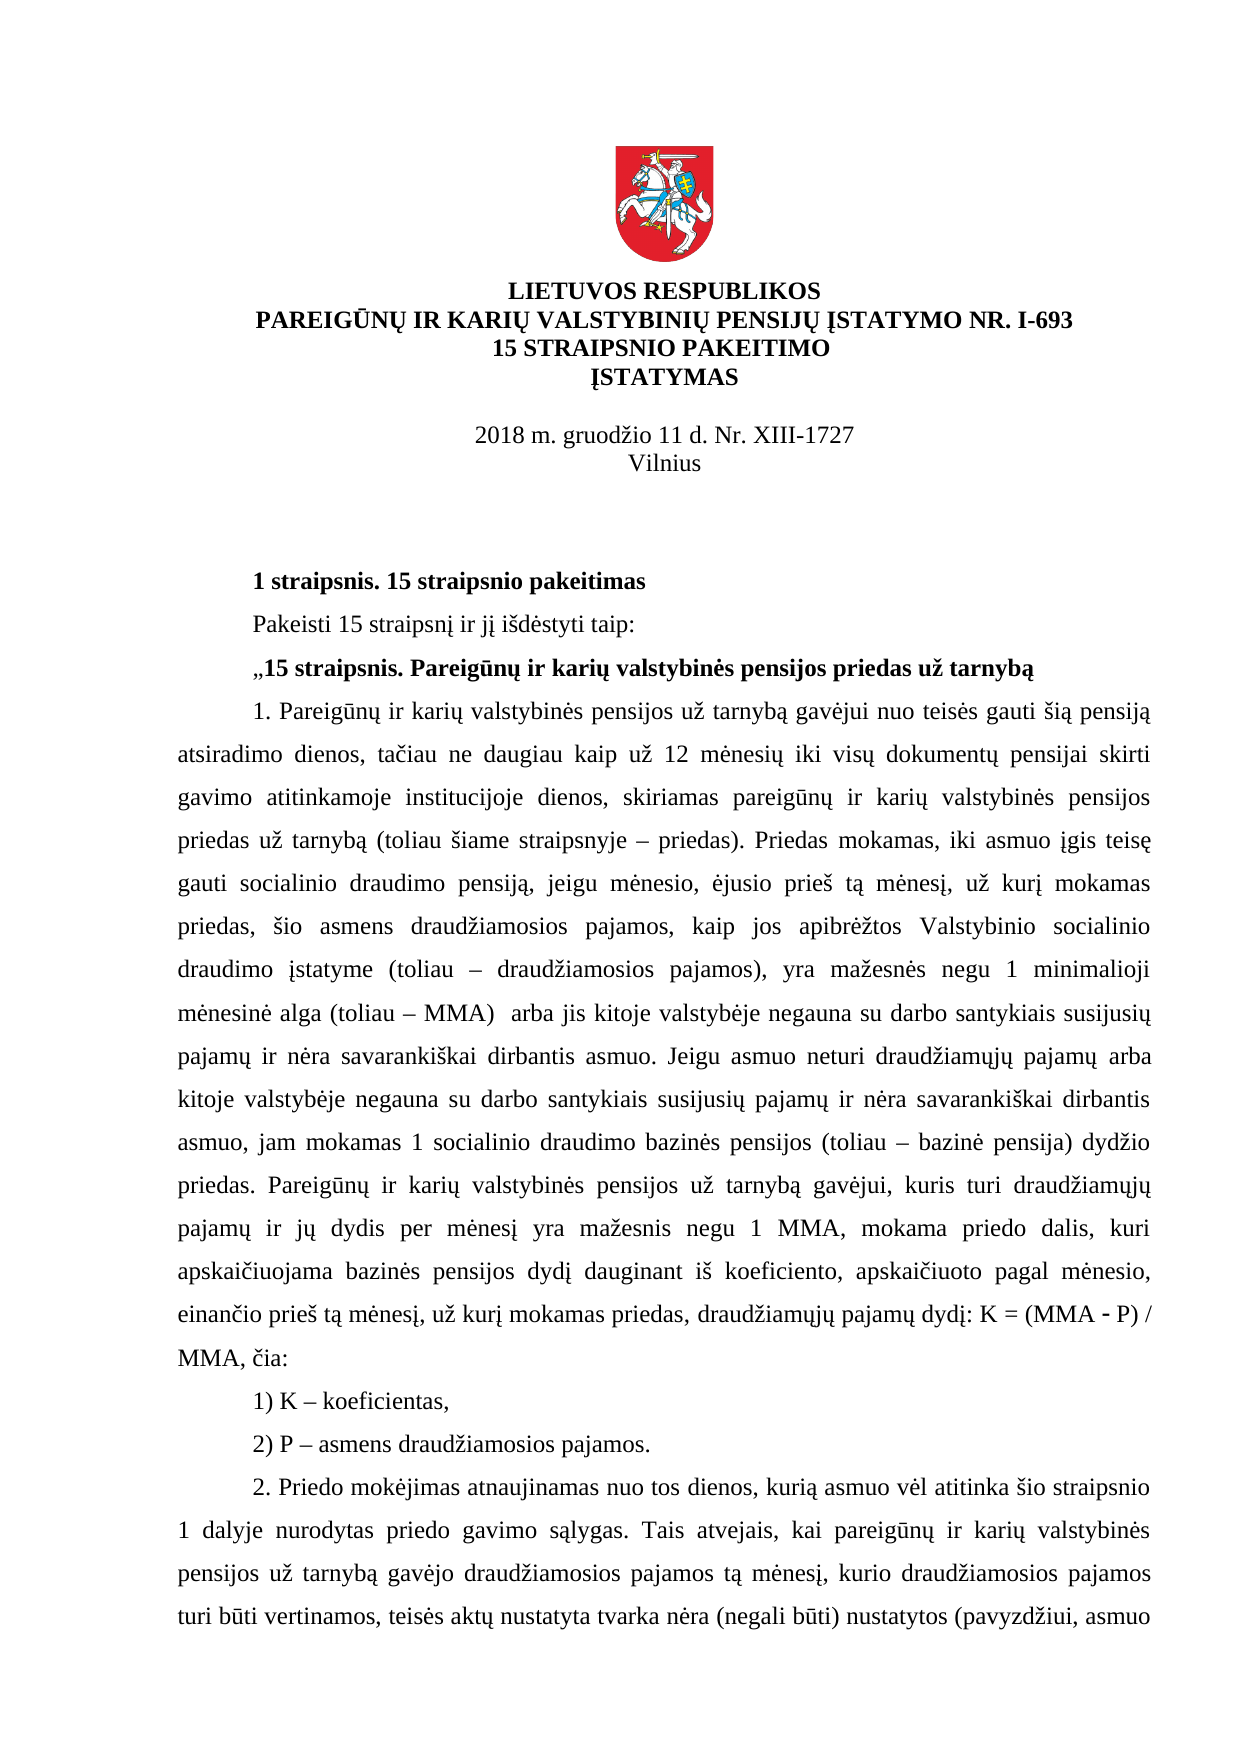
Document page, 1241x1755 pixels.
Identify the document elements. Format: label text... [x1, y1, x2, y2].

text ĮSTATYMAS [177, 362, 1152, 391]
text 2018 m. gruodžio 11 d. Nr. XIII-1727 [177, 420, 1152, 448]
text LIETUVOS RESPUBLIKOS [177, 276, 1152, 305]
text PAREIGŪNŲ IR KARIŲ VALSTYBINIŲ PENSIJŲ ĮSTATYMO NR. I-693 15 STRAIPSNIO PAKEITIMO [177, 305, 1152, 362]
text 2) P – asmens draudžiamosios pajamos. [177, 1429, 1152, 1458]
text 2. Priedo mokėjimas atnaujinamas nuo tos dienos, kurią asmuo vėl atitinka šio straipsnio 1 dalyje nurodytas priedo gavimo sąlygas. Tais atvejais, kai pareigūnų ir karių valstybinės pensijos už tarnybą gavėjo draudžiamosios pajamos tą mėnesį, kurio draudžiamosios pajamos turi būti vertinamos, teisės aktų nustatyta tvarka nėra (negali būti) nustatytos (pavyzdžiui, asmuo [177, 1472, 1152, 1630]
text 1. Pareigūnų ir karių valstybinės pensijos už tarnybą gavėjui nuo teisės gauti šią pensiją atsiradimo dienos, tačiau ne daugiau kaip už 12 mėnesių iki visų dokumentų pensijai skirti gavimo atitinkamoje institucijoje dienos, skiriamas pareigūnų ir karių valstybinės pensijos priedas už tarnybą (toliau šiame straipsnyje – priedas). Priedas mokamas, iki asmuo įgis teisę gauti socialinio draudimo pensiją, jeigu mėnesio, ėjusio prieš tą mėnesį, už kurį mokamas priedas, šio asmens draudžiamosios pajamos, kaip jos apibrėžtos Valstybinio socialinio draudimo įstatyme (toliau – draudžiamosios pajamos), yra mažesnės negu 1 minimalioji mėnesinė alga (toliau – MMA) arba jis kitoje valstybėje negauna su darbo santykiais susijusių pajamų ir nėra savarankiškai dirbantis asmuo. Jeigu asmuo neturi draudžiamųjų pajamų arba kitoje valstybėje negauna su darbo santykiais susijusių pajamų ir nėra savarankiškai dirbantis asmuo, jam mokamas 1 socialinio draudimo bazinės pensijos (toliau – bazinė pensija) dydžio priedas. Pareigūnų ir karių valstybinės pensijos už tarnybą gavėjui, kuris turi draudžiamųjų pajamų ir jų dydis per mėnesį yra mažesnis negu 1 MMA, mokama priedo dalis, kuri apskaičiuojama bazinės pensijos dydį dauginant iš koeficiento, apskaičiuoto pagal mėnesio, einančio prieš tą mėnesį, už kurį mokamas priedas, draudžiamųjų pajamų dydį: K = (MMA  P) / MMA, čia: [177, 696, 1152, 1371]
text Vilnius [177, 448, 1152, 477]
text 1 straipsnis. 15 straipsnio pakeitimas [177, 566, 1152, 595]
text Pakeisti 15 straipsnį ir jį išdėstyti taip: [177, 609, 1152, 638]
text 1) K – koeficientas, [177, 1386, 1152, 1414]
text „15 straipsnis. Pareigūnų ir karių valstybinės pensijos priedas už tarnybą [177, 653, 1152, 681]
